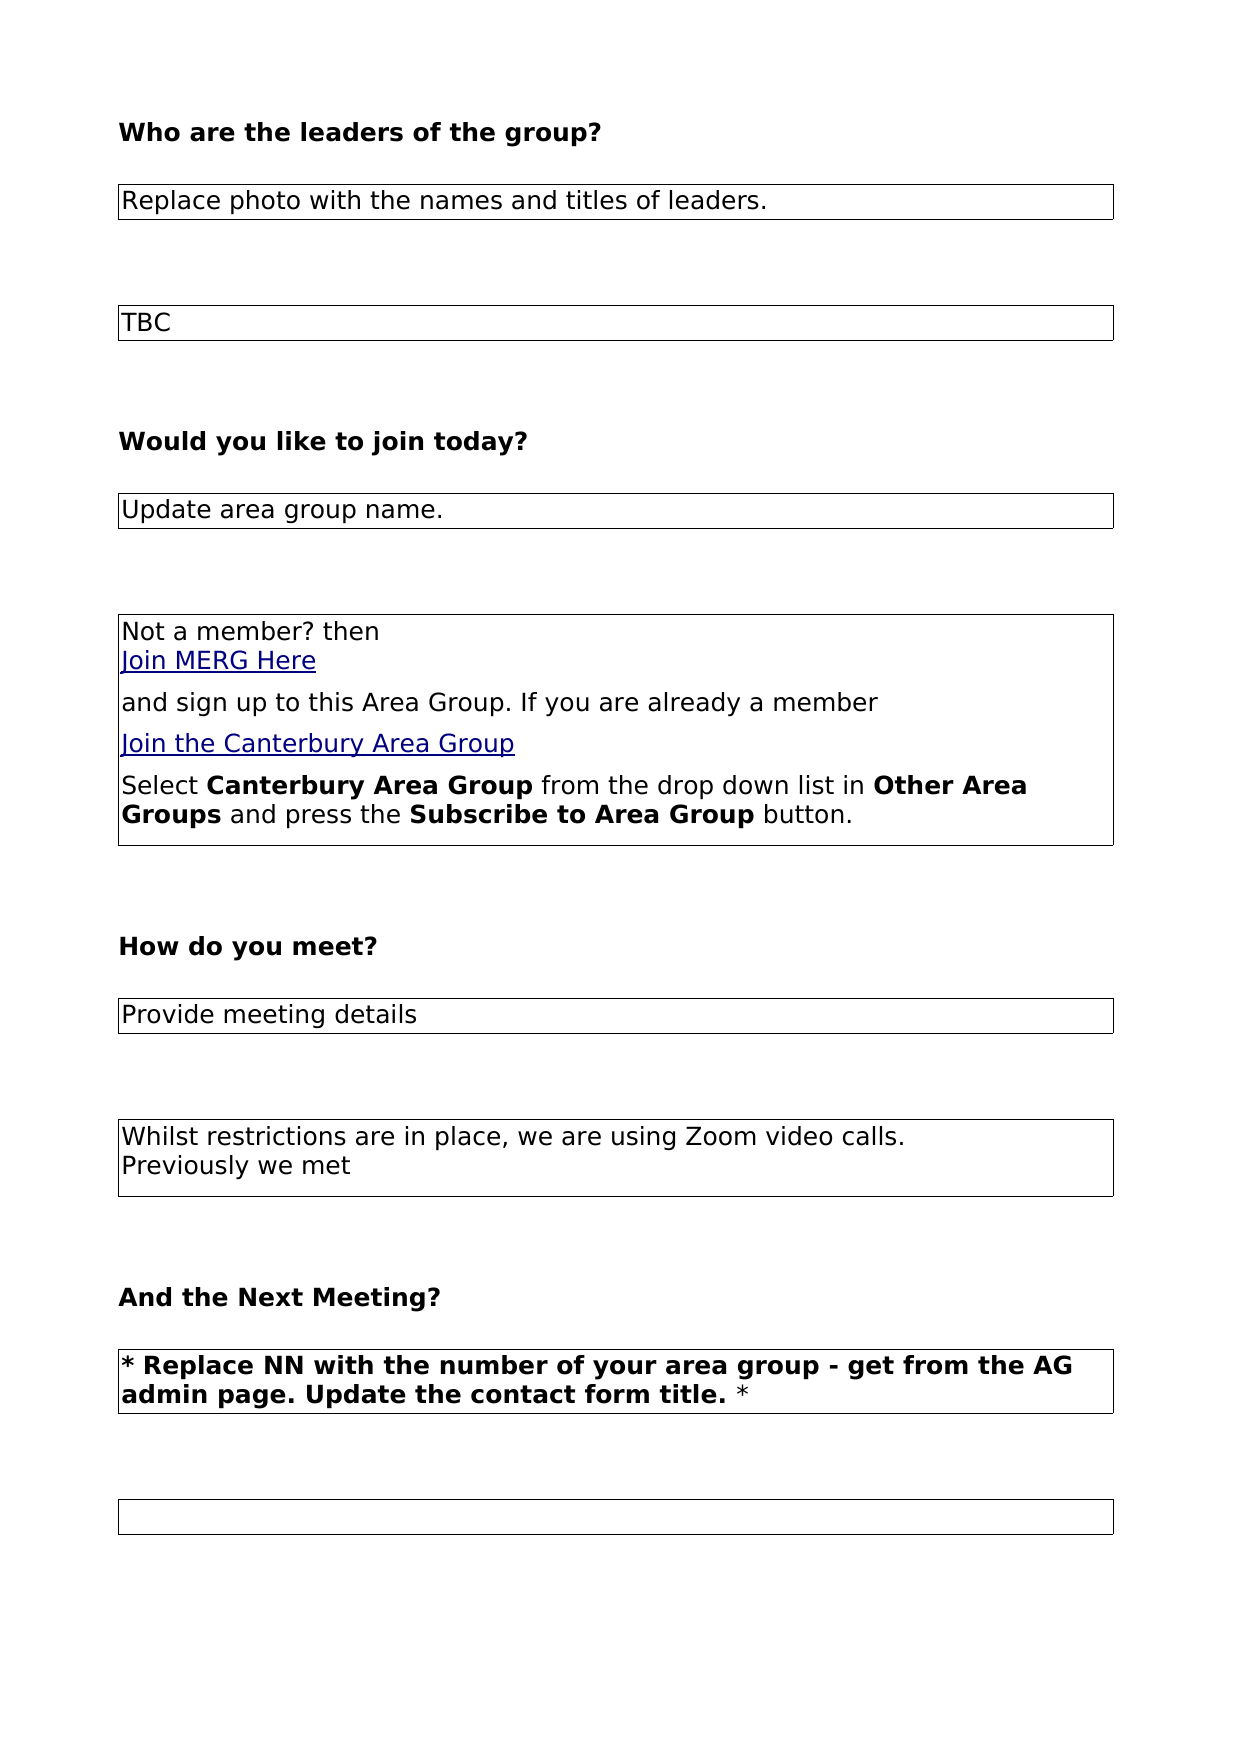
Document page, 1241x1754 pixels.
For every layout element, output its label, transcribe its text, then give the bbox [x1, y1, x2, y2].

table_header TBC [119, 306, 1113, 340]
subtitle Would you like to join today? [118, 427, 1122, 456]
subtitle And the Next Meeting? [118, 1283, 1122, 1312]
subtitle Who are the leaders of the group? [118, 118, 1122, 147]
table_header Not a member? then Join MERG Here and sign up to this Area Group. If you are already a member Join the Canterbury Area Group Select Canterbury Area Group from the drop down list in Other Area Groups and press the Subscribe to Area Group button. [119, 615, 1113, 845]
table_header Provide meeting details [119, 999, 1113, 1033]
table_header Update area group name. [119, 494, 1113, 528]
table_header * Replace NN with the number of your area group - get from the AG admin page. Update the contact form title. * [119, 1350, 1113, 1413]
table_header Whilst restrictions are in place, we are using Zoom video calls. Previously we met [119, 1120, 1113, 1196]
subtitle How do you meet? [118, 932, 1122, 961]
table_header Replace photo with the names and titles of leaders. [119, 185, 1113, 218]
table_header [119, 1500, 1113, 1534]
